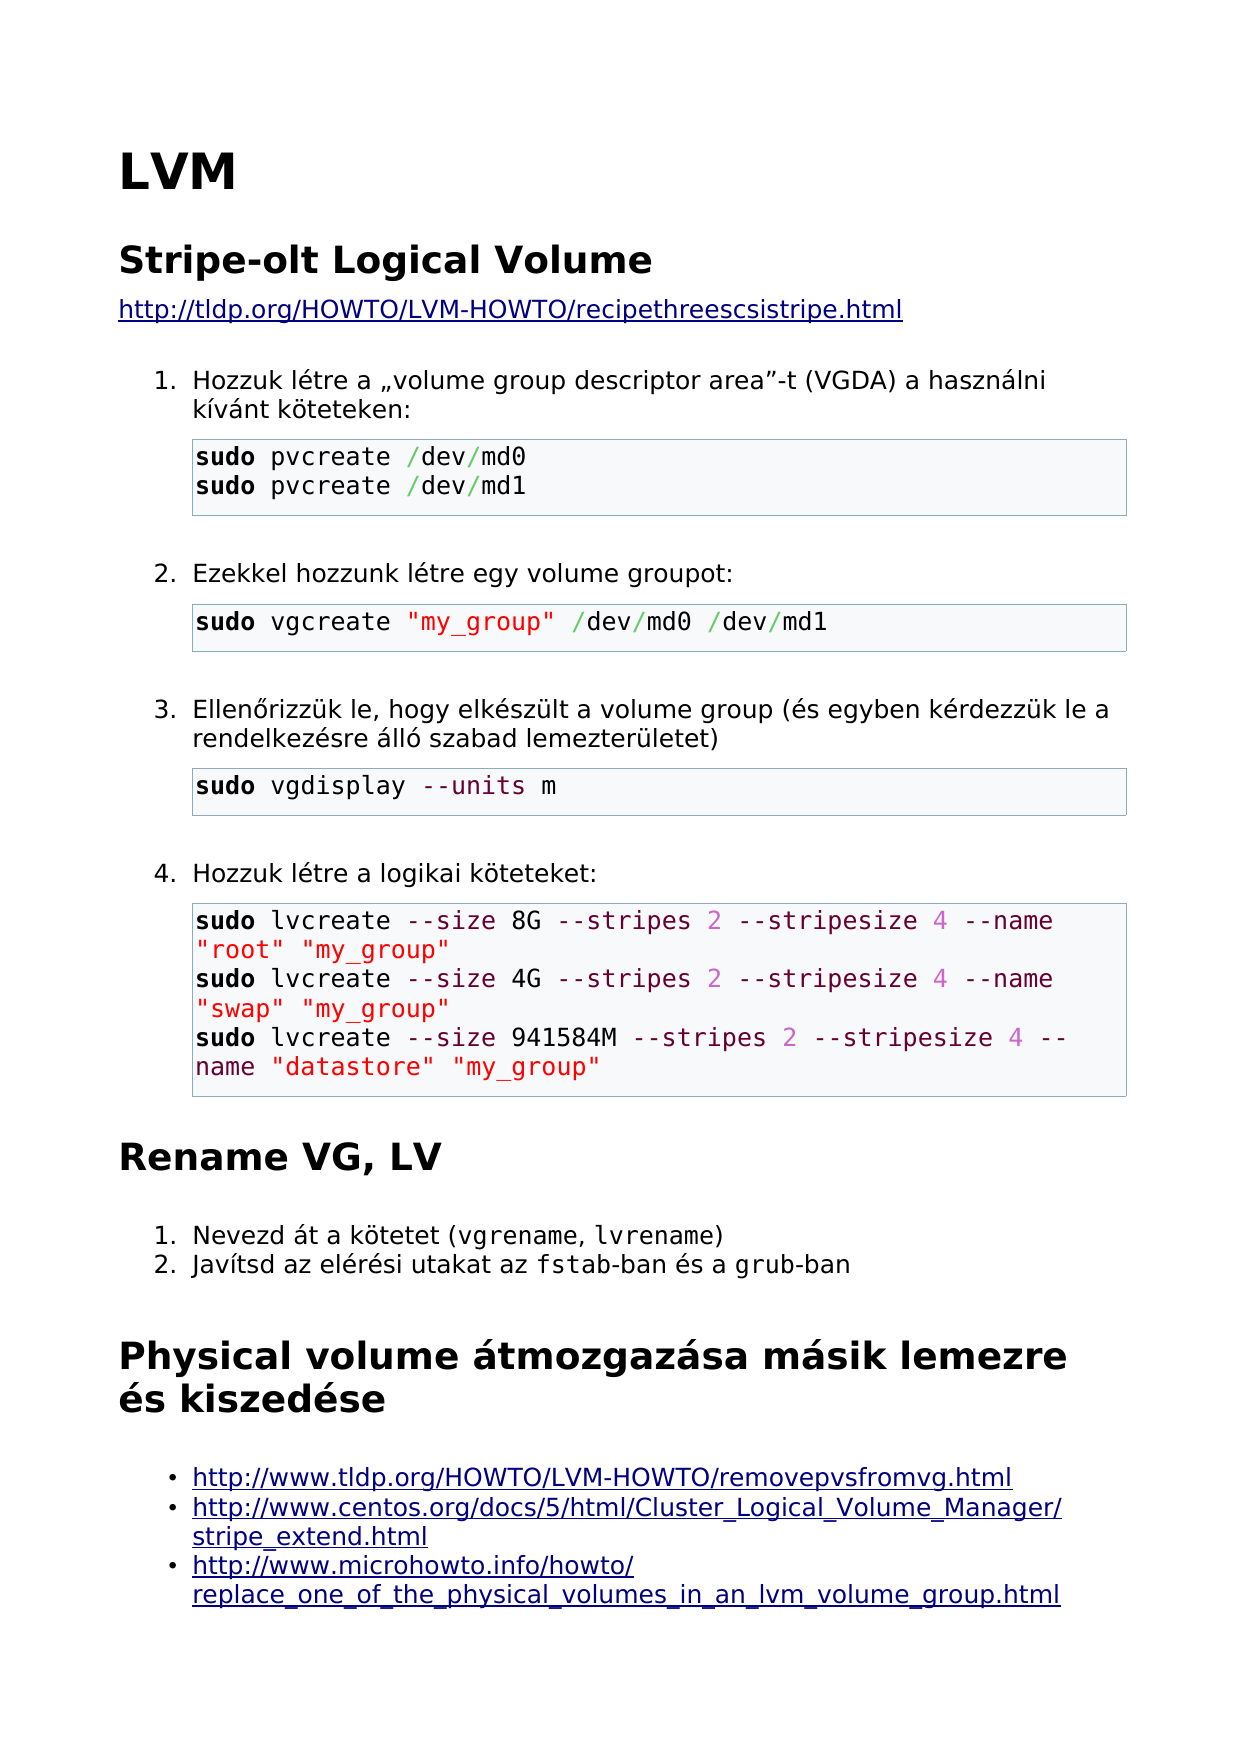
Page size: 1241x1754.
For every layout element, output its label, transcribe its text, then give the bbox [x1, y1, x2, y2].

list Ellenőrizzük le, hogy elkészült a volume group (és egyben kérdezzük le a rendelkezésre álló szabad lemezterületet) [177, 695, 1122, 753]
table_header sudo vgcreate "my_group" /dev/md0 /dev/md1 [193, 605, 1126, 651]
list Hozzuk létre a „volume group descriptor area”-t (VGDA) a használni kívánt köteteken: [177, 366, 1122, 424]
text http://tldp.org/HOWTO/LVM-HOWTO/recipethreescsistripe.html [118, 295, 1122, 324]
list Ezekkel hozzunk létre egy volume groupot: [177, 560, 1122, 589]
list http://www.tldp.org/HOWTO/LVM-HOWTO/removepvsfromvg.html [177, 1463, 1122, 1493]
list Javítsd az elérési utakat az fstab-ban és a grub-ban [177, 1251, 1122, 1280]
list Nevezd át a kötetet (vgrename, lvrename) [177, 1221, 1122, 1251]
subtitle Physical volume átmozgazása másik lemezre és kiszedése [118, 1334, 1122, 1422]
subtitle Stripe-olt Logical Volume [118, 239, 1122, 282]
table_header sudo vgdisplay --units m [193, 769, 1126, 815]
list http://www.microhowto.info/howto/replace_one_of_the_physical_volumes_in_an_lvm_volume_group.html [177, 1551, 1122, 1609]
table_header sudo pvcreate /dev/md0 sudo pvcreate /dev/md1 [193, 440, 1126, 515]
list Hozzuk létre a logikai köteteket: [177, 859, 1122, 888]
subtitle LVM [118, 143, 1122, 201]
table_header sudo lvcreate --size 8G --stripes 2 --stripesize 4 --name "root" "my_group" sudo lvcreate --size 4G --stripes 2 --stripesize 4 --name "swap" "my_group" sudo lvcreate --size 941584M --stripes 2 --stripesize 4 --name "datastore" "my_group" [193, 904, 1126, 1096]
subtitle Rename VG, LV [118, 1136, 1122, 1179]
list http://www.centos.org/docs/5/html/Cluster_Logical_Volume_Manager/stripe_extend.html [177, 1493, 1122, 1551]
